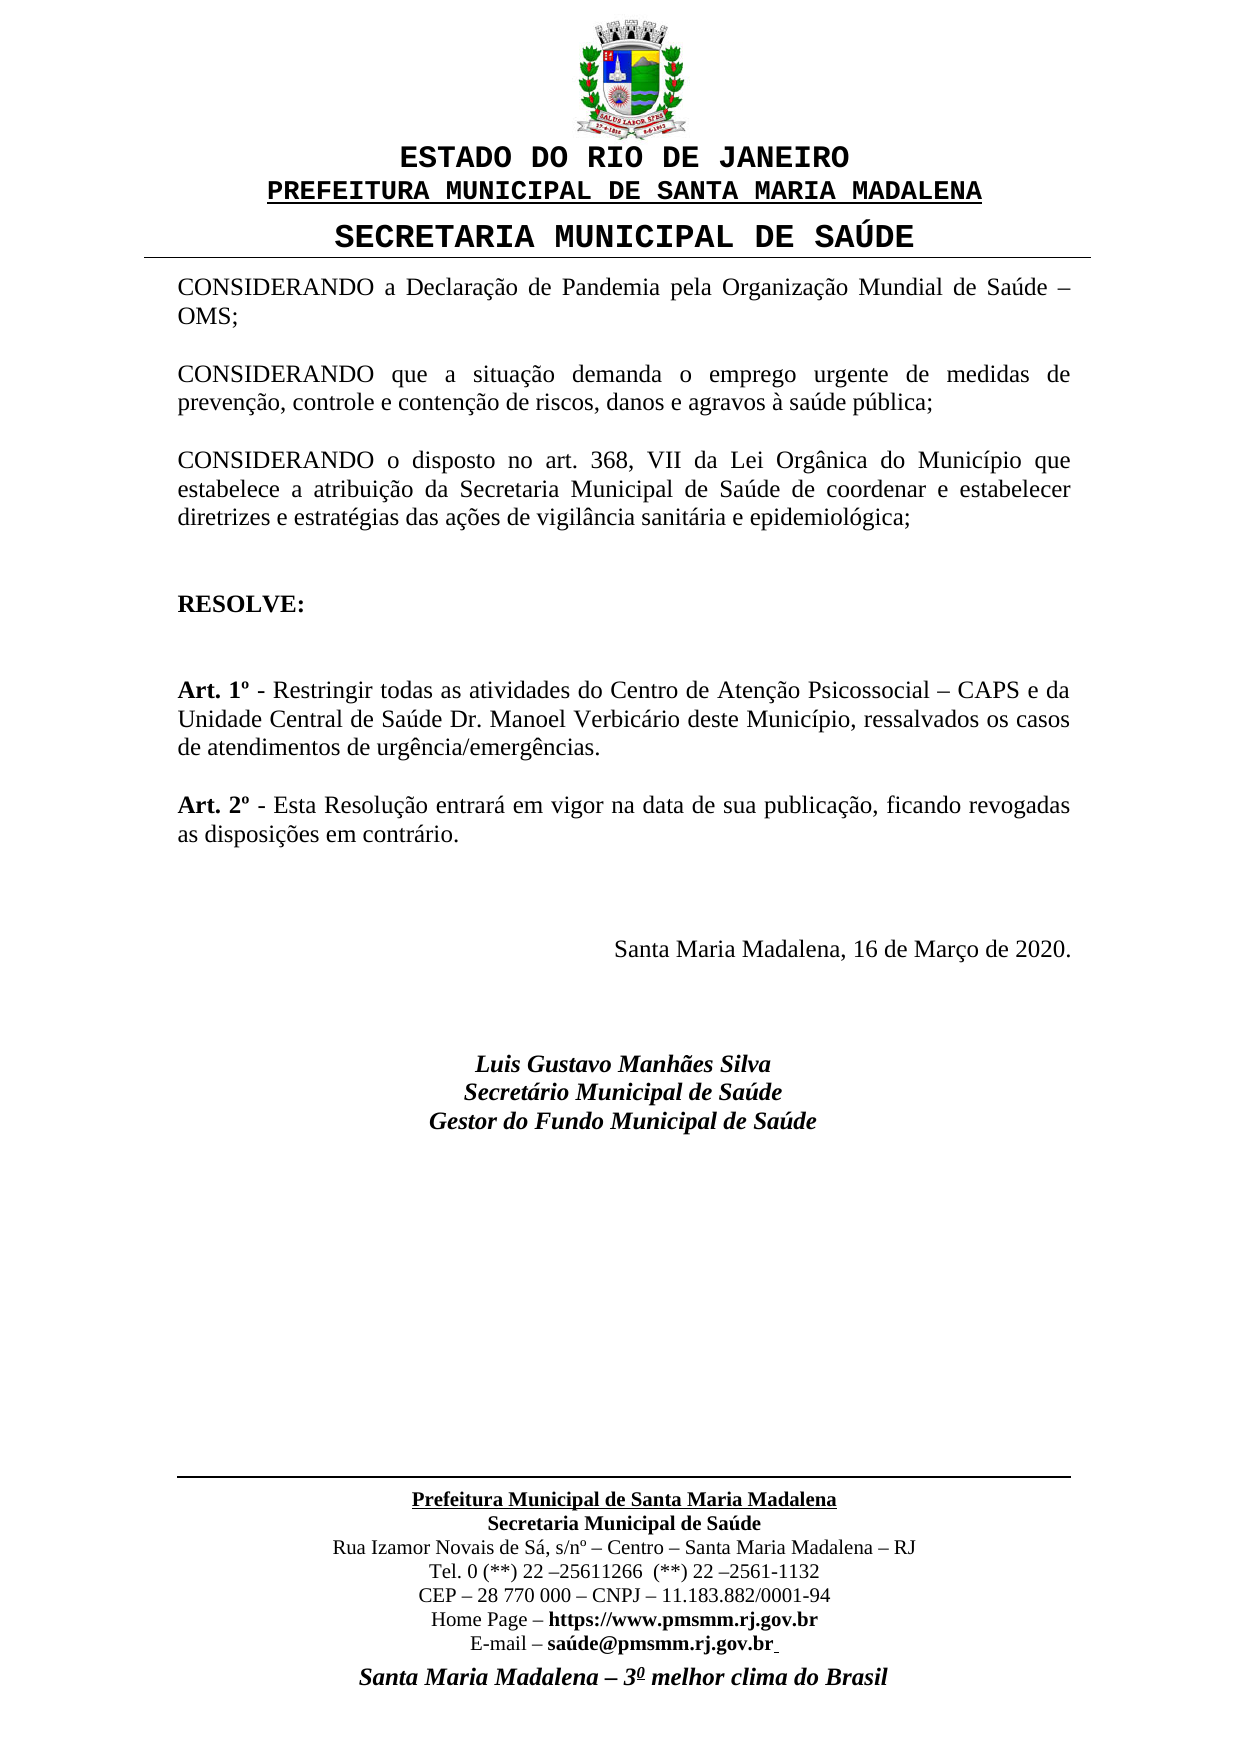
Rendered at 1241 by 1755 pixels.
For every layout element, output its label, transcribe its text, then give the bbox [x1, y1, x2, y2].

text Secretário Municipal de Saúde [177, 1077, 1071, 1106]
text Luis Gustavo Manhães Silva [177, 1049, 1071, 1077]
text CONSIDERANDO que a situação demanda o emprego urgente de medidas de prevenção, controle e contenção de riscos, danos e agravos à saúde pública; [177, 359, 1071, 416]
text Art. 1º - Restringir todas as atividades do Centro de Atenção Psicossocial – CAPS e da Unidade Central de Saúde Dr. Manoel Verbicário deste Município, ressalvados os casos de atendimentos de urgência/emergências. [177, 675, 1071, 761]
text Art. 2º - Esta Resolução entrará em vigor na data de sua publicação, ficando revogadas as disposições em contrário. [177, 790, 1071, 847]
text Gestor do Fundo Municipal de Saúde [177, 1106, 1071, 1135]
text CONSIDERANDO a Declaração de Pandemia pela Organização Mundial de Saúde – OMS; [177, 272, 1071, 330]
text CONSIDERANDO o disposto no art. 368, VII da Lei Orgânica do Município que estabelece a atribuição da Secretaria Municipal de Saúde de coordenar e estabelecer diretrizes e estratégias das ações de vigilância sanitária e epidemiológica; [177, 445, 1071, 531]
text Santa Maria Madalena, 16 de Março de 2020. [177, 934, 1071, 962]
text RESOLVE: [177, 589, 1071, 617]
